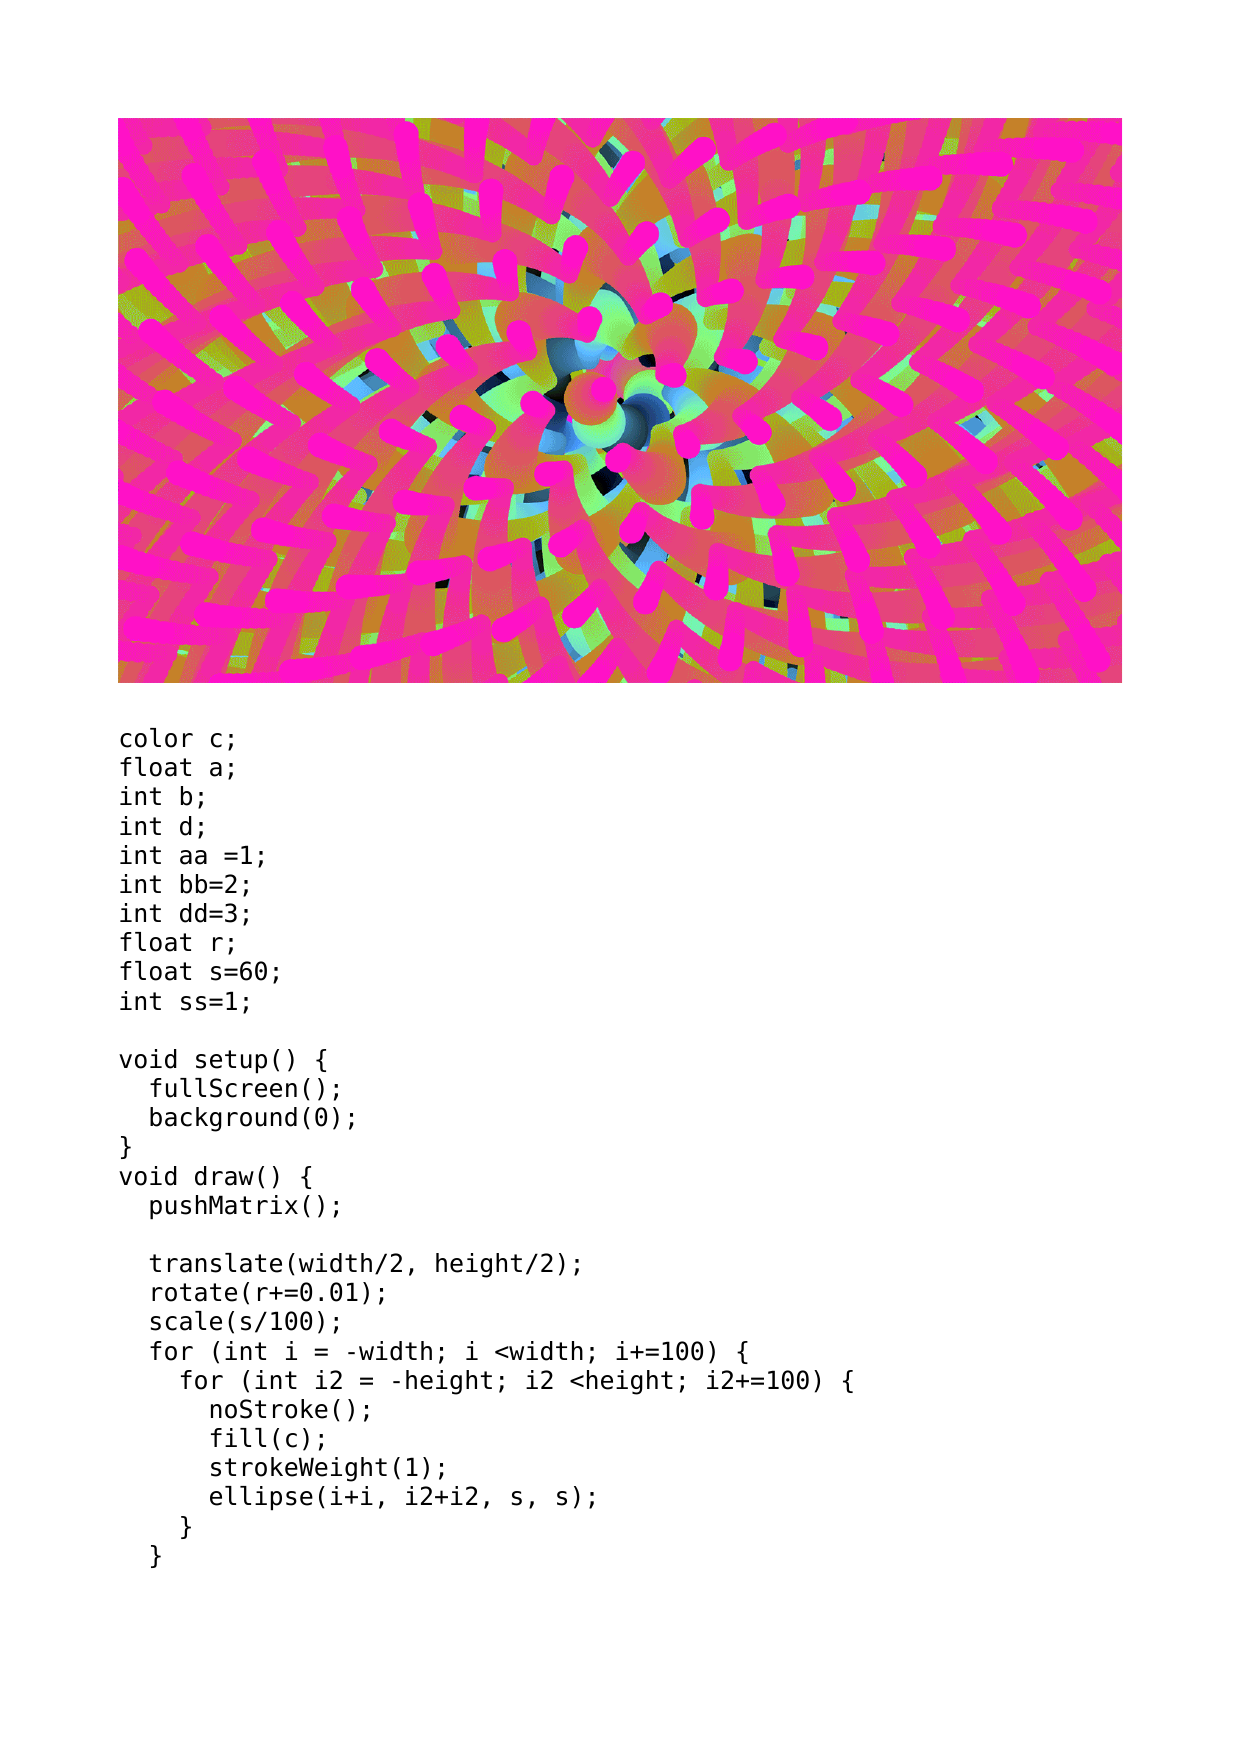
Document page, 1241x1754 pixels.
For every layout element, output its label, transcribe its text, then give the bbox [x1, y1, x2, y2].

text color c; float a; int b; int d; int aa =1; int bb=2; int dd=3; float r; float s=60; int ss=1; void setup() { fullScreen(); background(0); } void draw() { pushMatrix(); translate(width/2, height/2); rotate(r+=0.01); scale(s/100); for (int i = -width; i <width; i+=100) { for (int i2 = -height; i2 <height; i2+=100) { noStroke(); fill(c); strokeWeight(1); ellipse(i+i, i2+i2, s, s); } } [118, 724, 1122, 1628]
picture [118, 118, 1123, 683]
